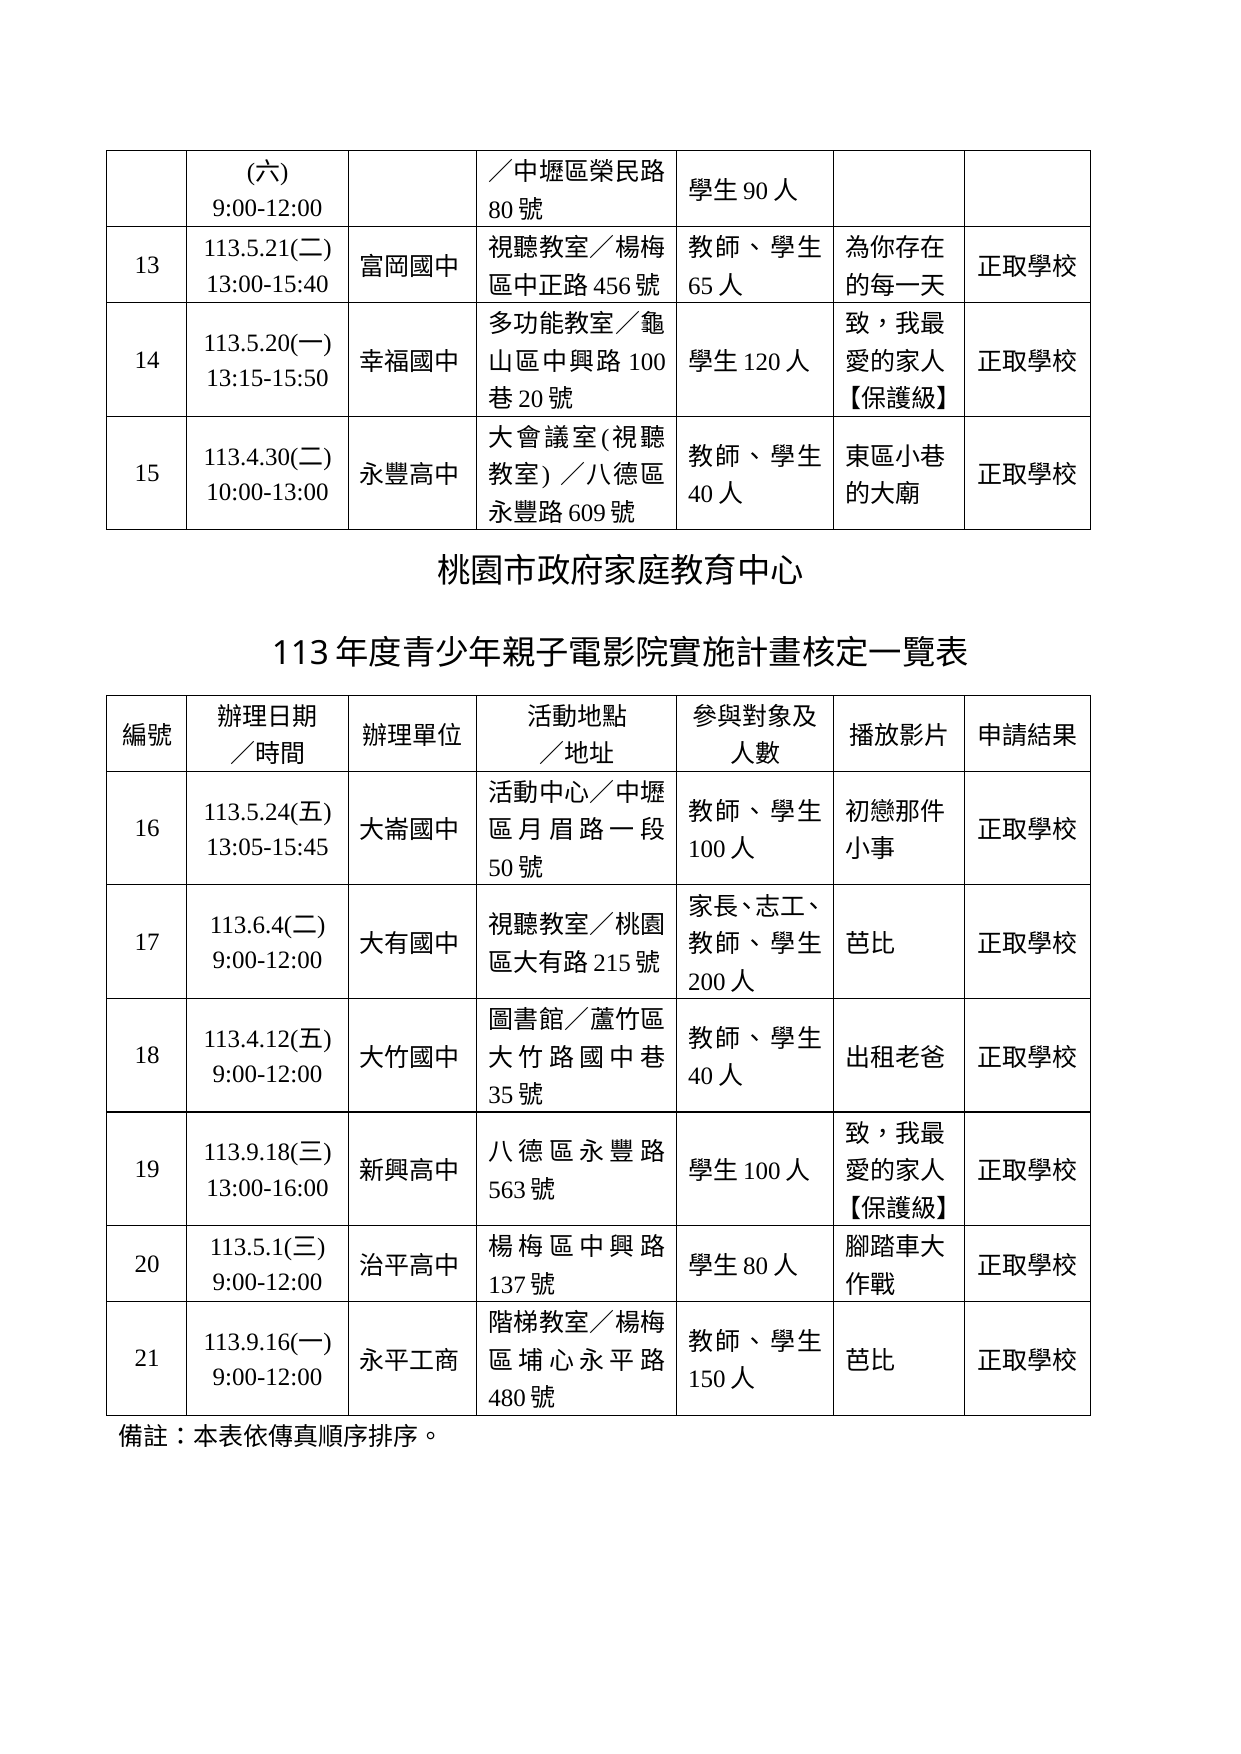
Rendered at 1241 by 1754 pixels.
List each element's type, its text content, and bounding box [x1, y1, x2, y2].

table_cell [107, 151, 186, 226]
table_cell 113.5.1(三) 9:00-12:00 [187, 1226, 348, 1301]
table_cell 東區小巷的大廟 [834, 417, 964, 529]
table_header 辦理日期 ／時間 [187, 696, 348, 771]
table_cell 八德區永豐路563號 [477, 1113, 676, 1225]
table_cell 學生90人 [677, 151, 833, 226]
table_cell 永豐高中 [349, 417, 476, 529]
table_cell 永平工商 [349, 1302, 476, 1414]
table_cell 致，我最愛的家人【保護級】 [834, 303, 964, 416]
table_cell 幸福國中 [349, 303, 476, 416]
table_cell 15 [107, 417, 186, 529]
text 113年度青少年親子電影院實施計畫核定一覽表 [118, 613, 1122, 688]
table_cell 視聽教室／楊梅區中正路456號 [477, 227, 676, 302]
table_cell 學生80人 [677, 1226, 833, 1301]
table_cell 出租老爸 [834, 999, 964, 1111]
table_cell [349, 151, 476, 226]
table_cell 家長、志工、教師、學生200人 [677, 885, 833, 998]
table_cell 113.5.24(五) 13:05-15:45 [187, 772, 348, 884]
table_cell 21 [107, 1302, 186, 1414]
text 桃園市政府家庭教育中心 [118, 530, 1122, 605]
table_cell 正取學校 [965, 1302, 1090, 1414]
table_cell 視聽教室／桃園區大有路215號 [477, 885, 676, 998]
table_cell 致，我最愛的家人【保護級】 [834, 1113, 964, 1225]
table_cell 富岡國中 [349, 227, 476, 302]
table_cell 正取學校 [965, 417, 1090, 529]
table_cell 16 [107, 772, 186, 884]
table_cell 新興高中 [349, 1113, 476, 1225]
table_cell 大崙國中 [349, 772, 476, 884]
table_cell 113.9.16(一) 9:00-12:00 [187, 1302, 348, 1414]
table_cell 大竹國中 [349, 999, 476, 1111]
table_cell 多功能教室／龜山區中興路100巷20號 [477, 303, 676, 416]
table_cell (六) 9:00-12:00 [187, 151, 348, 226]
table_cell 教師、學生150人 [677, 1302, 833, 1414]
table_cell 14 [107, 303, 186, 416]
text 備註：本表依傳真順序排序。 [118, 1416, 1122, 1453]
table_header 播放影片 [834, 696, 964, 771]
table_cell 113.5.21(二) 13:00-15:40 [187, 227, 348, 302]
table_cell 正取學校 [965, 999, 1090, 1111]
table_cell 楊梅區中興路137號 [477, 1226, 676, 1301]
table_header 申請結果 [965, 696, 1090, 771]
table_header 編號 [107, 696, 186, 771]
table_header 參與對象及人數 [677, 696, 833, 771]
table_cell 正取學校 [965, 1226, 1090, 1301]
table_cell [834, 151, 964, 226]
table_cell 13 [107, 227, 186, 302]
table_cell 正取學校 [965, 772, 1090, 884]
table_cell 教師、學生65人 [677, 227, 833, 302]
table_cell 正取學校 [965, 885, 1090, 998]
table_cell 初戀那件小事 [834, 772, 964, 884]
table_cell [965, 151, 1090, 226]
table_header 活動地點 ／地址 [477, 696, 676, 771]
table_cell 113.9.18(三) 13:00-16:00 [187, 1113, 348, 1225]
table_cell 為你存在的每一天 [834, 227, 964, 302]
table_cell 正取學校 [965, 227, 1090, 302]
table_cell 18 [107, 999, 186, 1111]
table_cell 學生100人 [677, 1113, 833, 1225]
table_cell 教師、學生100人 [677, 772, 833, 884]
table_cell 芭比 [834, 885, 964, 998]
table_cell 教師、學生40人 [677, 417, 833, 529]
table_cell 腳踏車大作戰 [834, 1226, 964, 1301]
table_cell 學生120人 [677, 303, 833, 416]
table_cell 正取學校 [965, 303, 1090, 416]
table_header 辦理單位 [349, 696, 476, 771]
table_cell 大會議室(視聽教室) ／八德區永豐路609號 [477, 417, 676, 529]
table_cell 19 [107, 1113, 186, 1225]
table_cell 113.4.30(二) 10:00-13:00 [187, 417, 348, 529]
table_cell 17 [107, 885, 186, 998]
table_cell 113.6.4(二) 9:00-12:00 [187, 885, 348, 998]
table_cell 大有國中 [349, 885, 476, 998]
table_cell 階梯教室／楊梅區埔心永平路480號 [477, 1302, 676, 1414]
table_cell 治平高中 [349, 1226, 476, 1301]
table_cell 20 [107, 1226, 186, 1301]
table_cell ／中壢區榮民路80號 [477, 151, 676, 226]
table_cell 教師、學生40人 [677, 999, 833, 1111]
table_cell 正取學校 [965, 1113, 1090, 1225]
table_cell 113.5.20(一) 13:15-15:50 [187, 303, 348, 416]
table_cell 圖書館／蘆竹區大竹路國中巷35號 [477, 999, 676, 1111]
table_cell 113.4.12(五) 9:00-12:00 [187, 999, 348, 1111]
table_cell 活動中心／中壢區月眉路一段50號 [477, 772, 676, 884]
table_cell 芭比 [834, 1302, 964, 1414]
